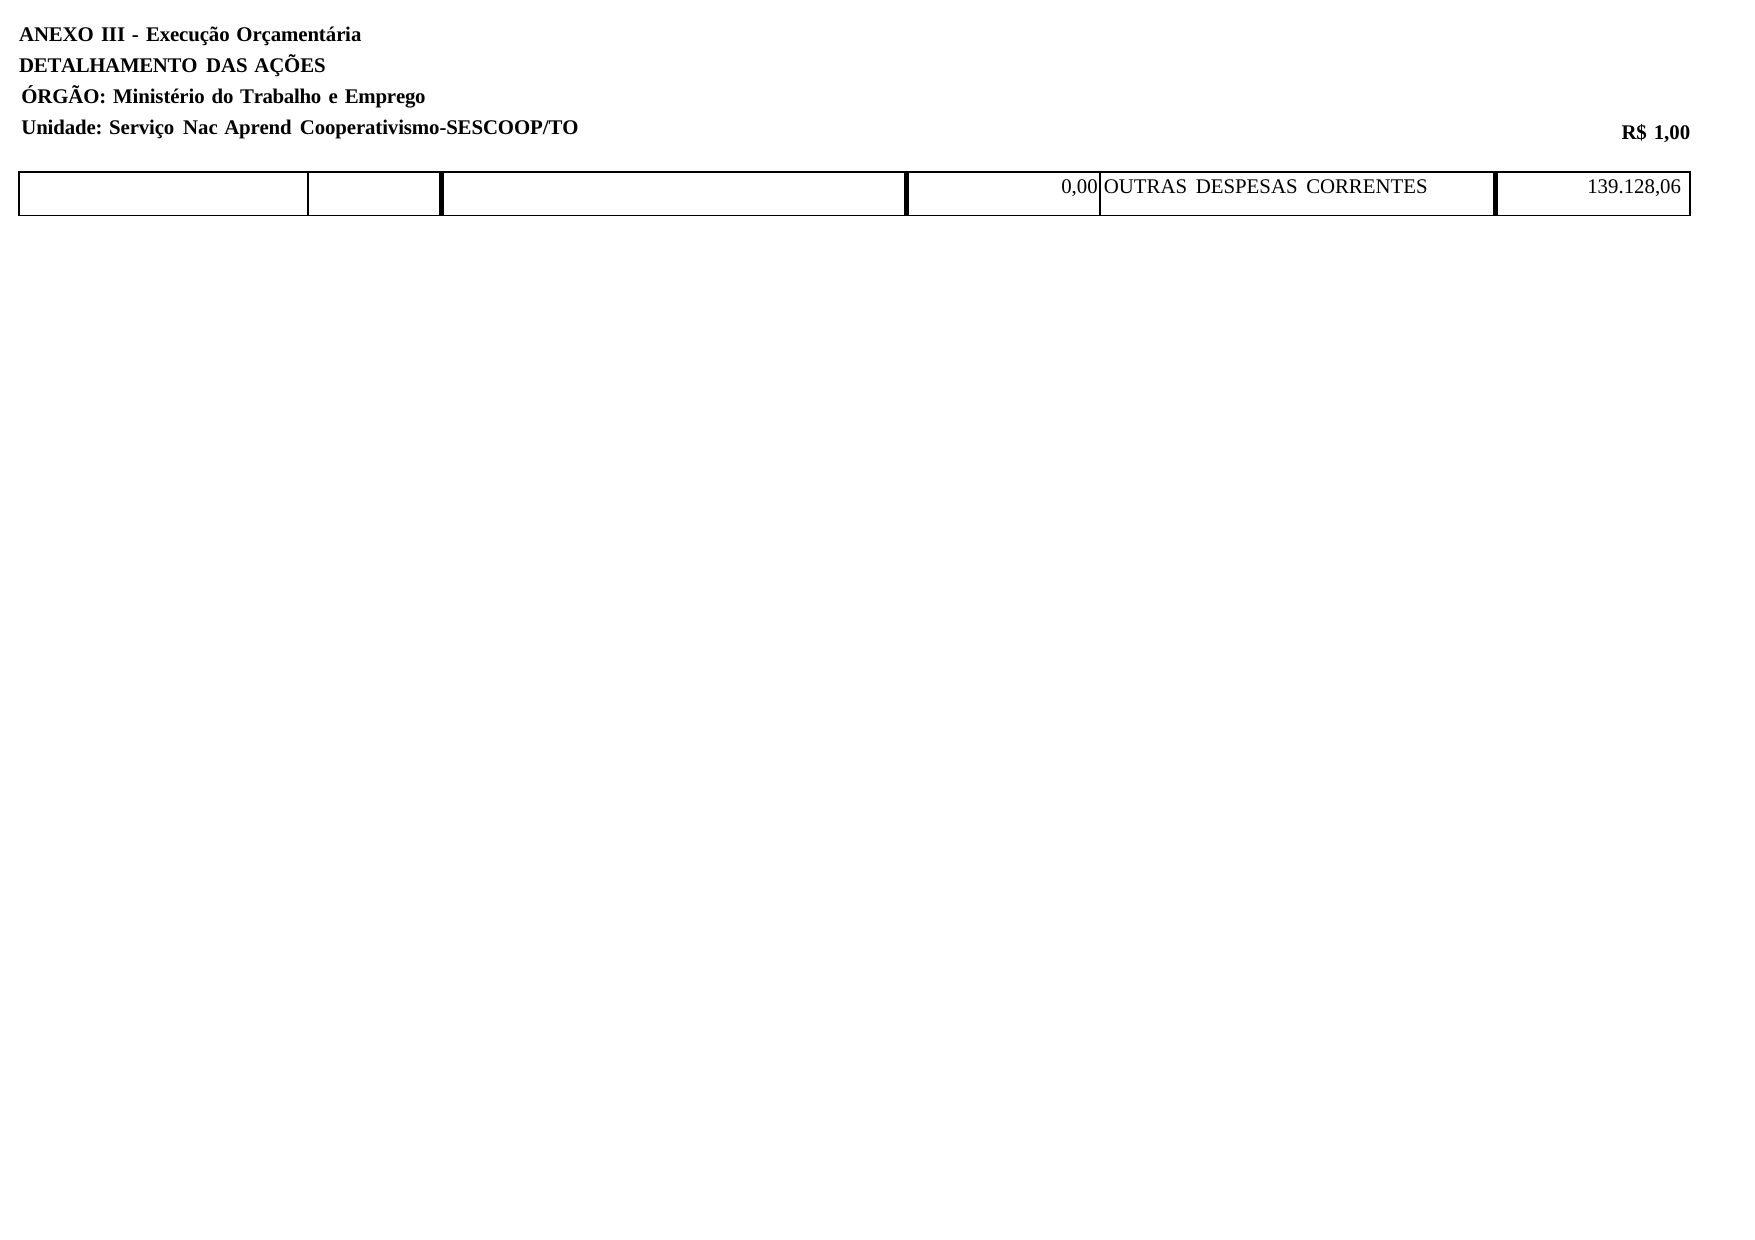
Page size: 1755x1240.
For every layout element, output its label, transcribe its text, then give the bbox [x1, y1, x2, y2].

table_cell [444, 173, 904, 214]
table_cell [20, 173, 307, 214]
table_cell 139.128,06 [1498, 173, 1689, 214]
table_cell OUTRAS DESPESAS CORRENTES [1101, 173, 1493, 214]
table_cell [309, 173, 439, 214]
table_cell 0,00 [909, 173, 1099, 214]
